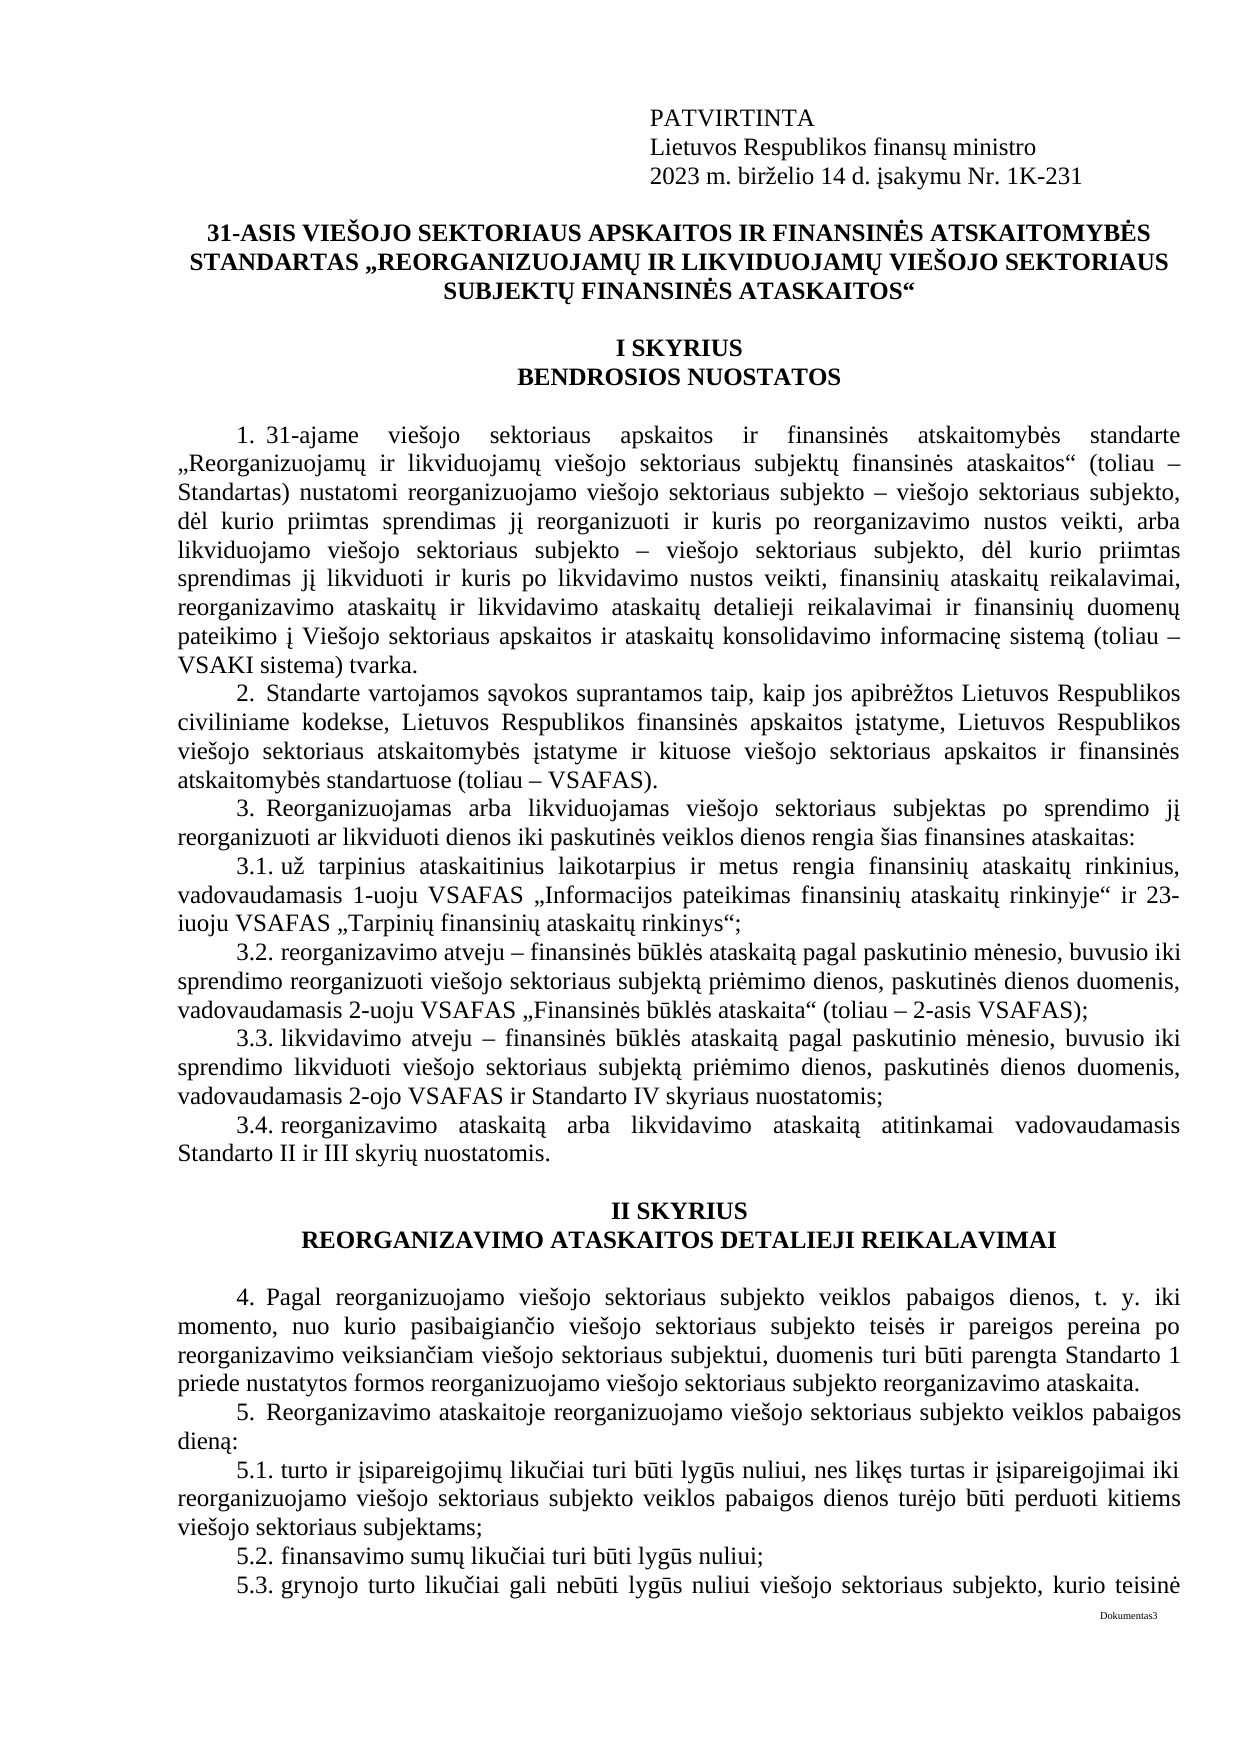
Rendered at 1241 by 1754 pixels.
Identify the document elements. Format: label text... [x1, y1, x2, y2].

text 3.3. likvidavimo atveju – finansinės būklės ataskaitą pagal paskutinio mėnesio, buvusio iki sprendimo likviduoti viešojo sektoriaus subjektą priėmimo dienos, paskutinės dienos duomenis, vadovaudamasis 2-ojo VSAFAS ir Standarto IV skyriaus nuostatomis; [177, 1023, 1181, 1110]
text 3.4. reorganizavimo ataskaitą arba likvidavimo ataskaitą atitinkamai vadovaudamasis Standarto II ir III skyrių nuostatomis. [177, 1110, 1181, 1167]
text 2. Standarte vartojamos sąvokos suprantamos taip, kaip jos apibrėžtos Lietuvos Respublikos civiliniame kodekse, Lietuvos Respublikos finansinės apskaitos įstatyme, Lietuvos Respublikos viešojo sektoriaus atskaitomybės įstatyme ir kituose viešojo sektoriaus apskaitos ir finansinės atskaitomybės standartuose (toliau – VSAFAS). [177, 678, 1181, 793]
text BENDROSIOS NUOSTATOS [177, 362, 1181, 391]
text 5.1. turto ir įsipareigojimų likučiai turi būti lygūs nuliui, nes likęs turtas ir įsipareigojimai iki reorganizuojamo viešojo sektoriaus subjekto veiklos pabaigos dienos turėjo būti perduoti kitiems viešojo sektoriaus subjektams; [177, 1455, 1181, 1541]
text 3.1. už tarpinius ataskaitinius laikotarpius ir metus rengia finansinių ataskaitų rinkinius, vadovaudamasis 1-uoju VSAFAS „Informacijos pateikimas finansinių ataskaitų rinkinyje“ ir 23-iuoju VSAFAS „Tarpinių finansinių ataskaitų rinkinys“; [177, 851, 1181, 937]
text I SKYRIUS [177, 333, 1181, 362]
text 5. Reorganizavimo ataskaitoje reorganizuojamo viešojo sektoriaus subjekto veiklos pabaigos dieną: [177, 1397, 1181, 1455]
text 2023 m. birželio 14 d. įsakymu Nr. 1K-231 [649, 161, 1181, 190]
text 5.3. grynojo turto likučiai gali nebūti lygūs nuliui viešojo sektoriaus subjekto, kurio teisinė [177, 1570, 1181, 1598]
text PATVIRTINTA [649, 103, 1181, 132]
text REORGANIZAVIMO ATASKAITOS DETALIEJI REIKALAVIMAI [177, 1225, 1181, 1253]
text 3. Reorganizuojamas arba likviduojamas viešojo sektoriaus subjektas po sprendimo jį reorganizuoti ar likviduoti dienos iki paskutinės veiklos dienos rengia šias finansines ataskaitas: [177, 793, 1181, 851]
text II SKYRIUS [177, 1196, 1181, 1225]
text 4. Pagal reorganizuojamo viešojo sektoriaus subjekto veiklos pabaigos dienos, t. y. iki momento, nuo kurio pasibaigiančio viešojo sektoriaus subjekto teisės ir pareigos pereina po reorganizavimo veiksiančiam viešojo sektoriaus subjektui, duomenis turi būti parengta Standarto 1 priede nustatytos formos reorganizuojamo viešojo sektoriaus subjekto reorganizavimo ataskaita. [177, 1282, 1181, 1397]
text Lietuvos Respublikos finansų ministro [649, 132, 1181, 161]
text 3.2. reorganizavimo atveju – finansinės būklės ataskaitą pagal paskutinio mėnesio, buvusio iki sprendimo reorganizuoti viešojo sektoriaus subjektą priėmimo dienos, paskutinės dienos duomenis, vadovaudamasis 2-uoju VSAFAS „Finansinės būklės ataskaita“ (toliau – 2-asis VSAFAS); [177, 937, 1181, 1023]
text 1. 31-ajame viešojo sektoriaus apskaitos ir finansinės atskaitomybės standarte „Reorganizuojamų ir likviduojamų viešojo sektoriaus subjektų finansinės ataskaitos“ (toliau – Standartas) nustatomi reorganizuojamo viešojo sektoriaus subjekto – viešojo sektoriaus subjekto, dėl kurio priimtas sprendimas jį reorganizuoti ir kuris po reorganizavimo nustos veikti, arba likviduojamo viešojo sektoriaus subjekto – viešojo sektoriaus subjekto, dėl kurio priimtas sprendimas jį likviduoti ir kuris po likvidavimo nustos veikti, finansinių ataskaitų reikalavimai, reorganizavimo ataskaitų ir likvidavimo ataskaitų detalieji reikalavimai ir finansinių duomenų pateikimo į Viešojo sektoriaus apskaitos ir ataskaitų konsolidavimo informacinę sistemą (toliau – VSAKI sistema) tvarka. [177, 420, 1181, 678]
text 5.2. finansavimo sumų likučiai turi būti lygūs nuliui; [177, 1541, 1181, 1570]
text 31-ASIS VIEŠOJO SEKTORIAUS APSKAITOS IR FINANSINĖS ATSKAITOMYBĖS STANDARTAS „REORGANIZUOJAMŲ IR LIKVIDUOJAMŲ VIEŠOJO SEKTORIAUS SUBJEKTŲ finansinės ATASKAITOS“ [177, 218, 1181, 305]
